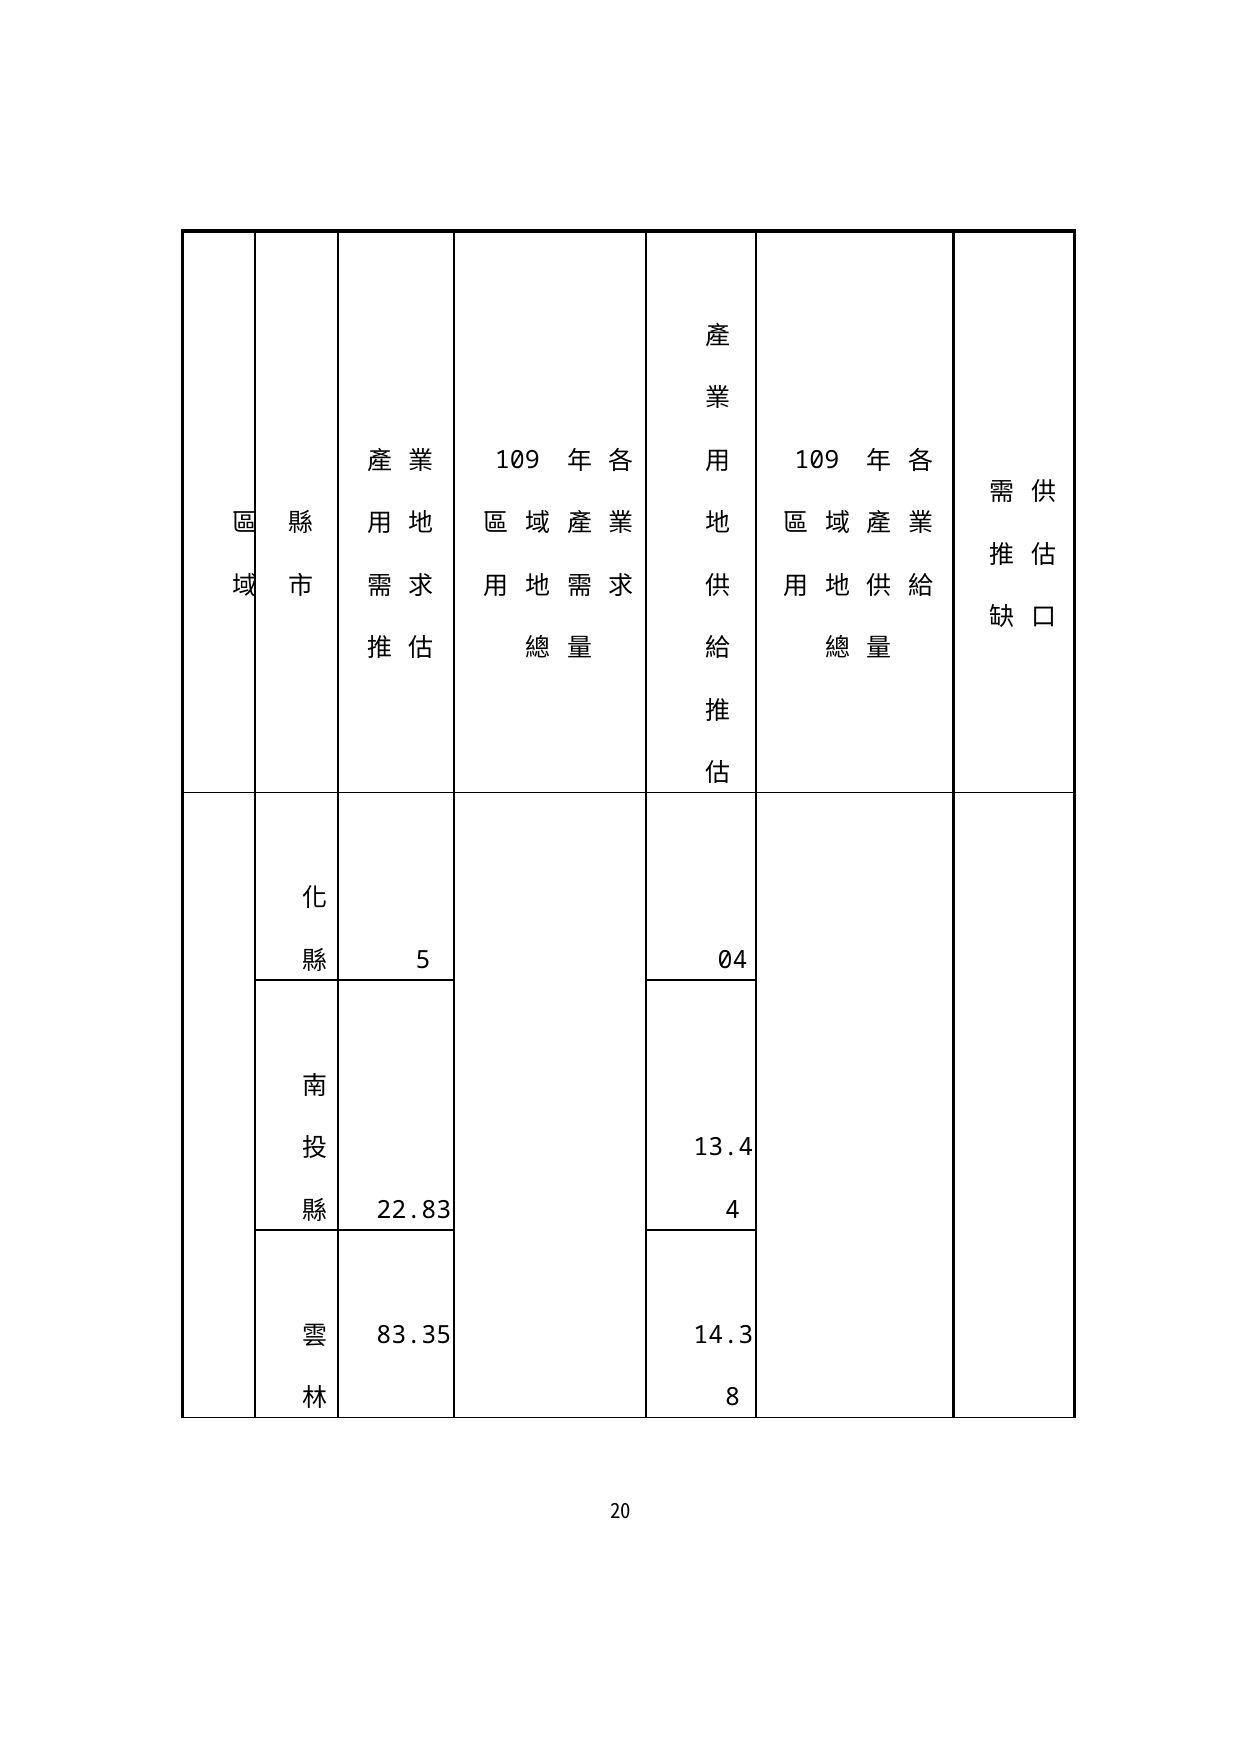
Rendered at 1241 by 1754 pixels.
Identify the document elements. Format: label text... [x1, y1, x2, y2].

table_header 縣市 [256, 233, 337, 792]
table_cell 5 [339, 793, 453, 979]
table_header 109年各區域產業用地需求總量 [455, 233, 645, 792]
table_cell 04 [647, 793, 755, 979]
table_cell 中部 [184, 793, 254, 1417]
table_cell 14.38 [647, 1231, 755, 1417]
table_header 需供推估缺口 [955, 233, 1073, 792]
table_header 109年各區域產業用地供給總量 [757, 233, 952, 792]
table_header 區域 [184, 233, 254, 792]
table_cell [757, 793, 952, 1417]
table_cell 13.44 [647, 981, 755, 1229]
table_cell [455, 793, 645, 1417]
table_header 產業用地供給推估 [647, 233, 755, 792]
table_cell [955, 793, 1073, 1417]
table_cell 雲林 [256, 1231, 337, 1417]
table_header 產業用地需求推估 [339, 233, 453, 792]
table_cell 南投縣 [256, 981, 337, 1229]
table_cell 22.83 [339, 981, 453, 1229]
table_cell 化縣 [256, 793, 337, 979]
table_cell 83.35 [339, 1231, 453, 1417]
